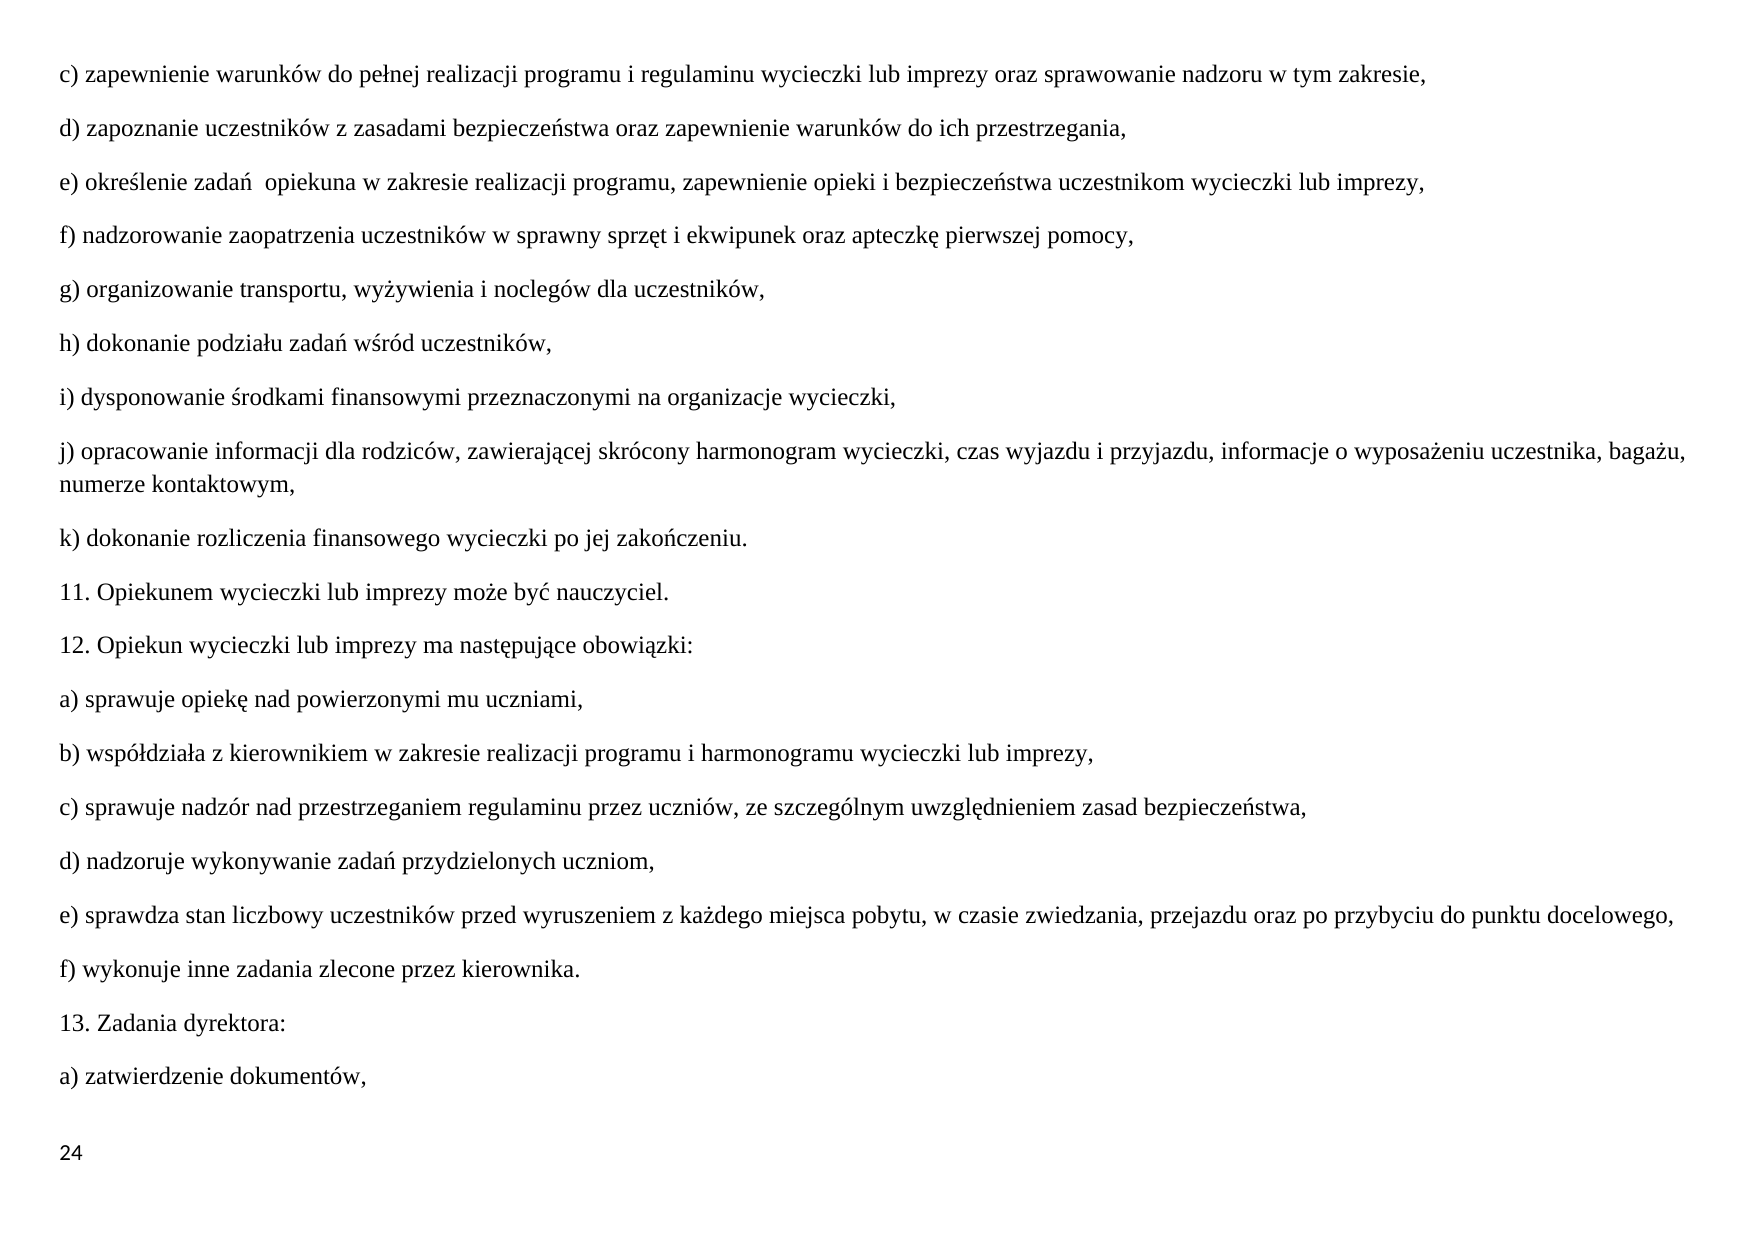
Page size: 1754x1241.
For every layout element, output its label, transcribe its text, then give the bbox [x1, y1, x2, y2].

text f) nadzorowanie zaopatrzenia uczestników w sprawny sprzęt i ekwipunek oraz apteczkę pierwszej pomocy, [59, 221, 1695, 249]
text 12. Opiekun wycieczki lub imprezy ma następujące obowiązki: [59, 631, 1695, 659]
text a) sprawuje opiekę nad powierzonymi mu uczniami, [59, 684, 1695, 713]
text d) nadzoruje wykonywanie zadań przydzielonych uczniom, [59, 846, 1695, 875]
text c) zapewnienie warunków do pełnej realizacji programu i regulaminu wycieczki lub imprezy oraz sprawowanie nadzoru w tym zakresie, [59, 59, 1695, 88]
text h) dokonanie podziału zadań wśród uczestników, [59, 328, 1695, 357]
text b) współdziała z kierownikiem w zakresie realizacji programu i harmonogramu wycieczki lub imprezy, [59, 738, 1695, 767]
text e) sprawdza stan liczbowy uczestników przed wyruszeniem z każdego miejsca pobytu, w czasie zwiedzania, przejazdu oraz po przybyciu do punktu docelowego, [59, 900, 1695, 929]
text i) dysponowanie środkami finansowymi przeznaczonymi na organizacje wycieczki, [59, 382, 1695, 411]
text a) zatwierdzenie dokumentów, [59, 1061, 1695, 1090]
text 11. Opiekunem wycieczki lub imprezy może być nauczyciel. [59, 577, 1695, 606]
text f) wykonuje inne zadania zlecone przez kierownika. [59, 954, 1695, 982]
text e) określenie zadań opiekuna w zakresie realizacji programu, zapewnienie opieki i bezpieczeństwa uczestnikom wycieczki lub imprezy, [59, 167, 1695, 196]
text j) opracowanie informacji dla rodziców, zawierającej skrócony harmonogram wycieczki, czas wyjazdu i przyjazdu, informacje o wyposażeniu uczestnika, bagażu, numerze kontaktowym, [59, 436, 1695, 498]
text c) sprawuje nadzór nad przestrzeganiem regulaminu przez uczniów, ze szczególnym uwzględnieniem zasad bezpieczeństwa, [59, 792, 1695, 821]
text d) zapoznanie uczestników z zasadami bezpieczeństwa oraz zapewnienie warunków do ich przestrzegania, [59, 113, 1695, 142]
text k) dokonanie rozliczenia finansowego wycieczki po jej zakończeniu. [59, 523, 1695, 552]
text 13. Zadania dyrektora: [59, 1008, 1695, 1036]
text g) organizowanie transportu, wyżywienia i noclegów dla uczestników, [59, 274, 1695, 303]
